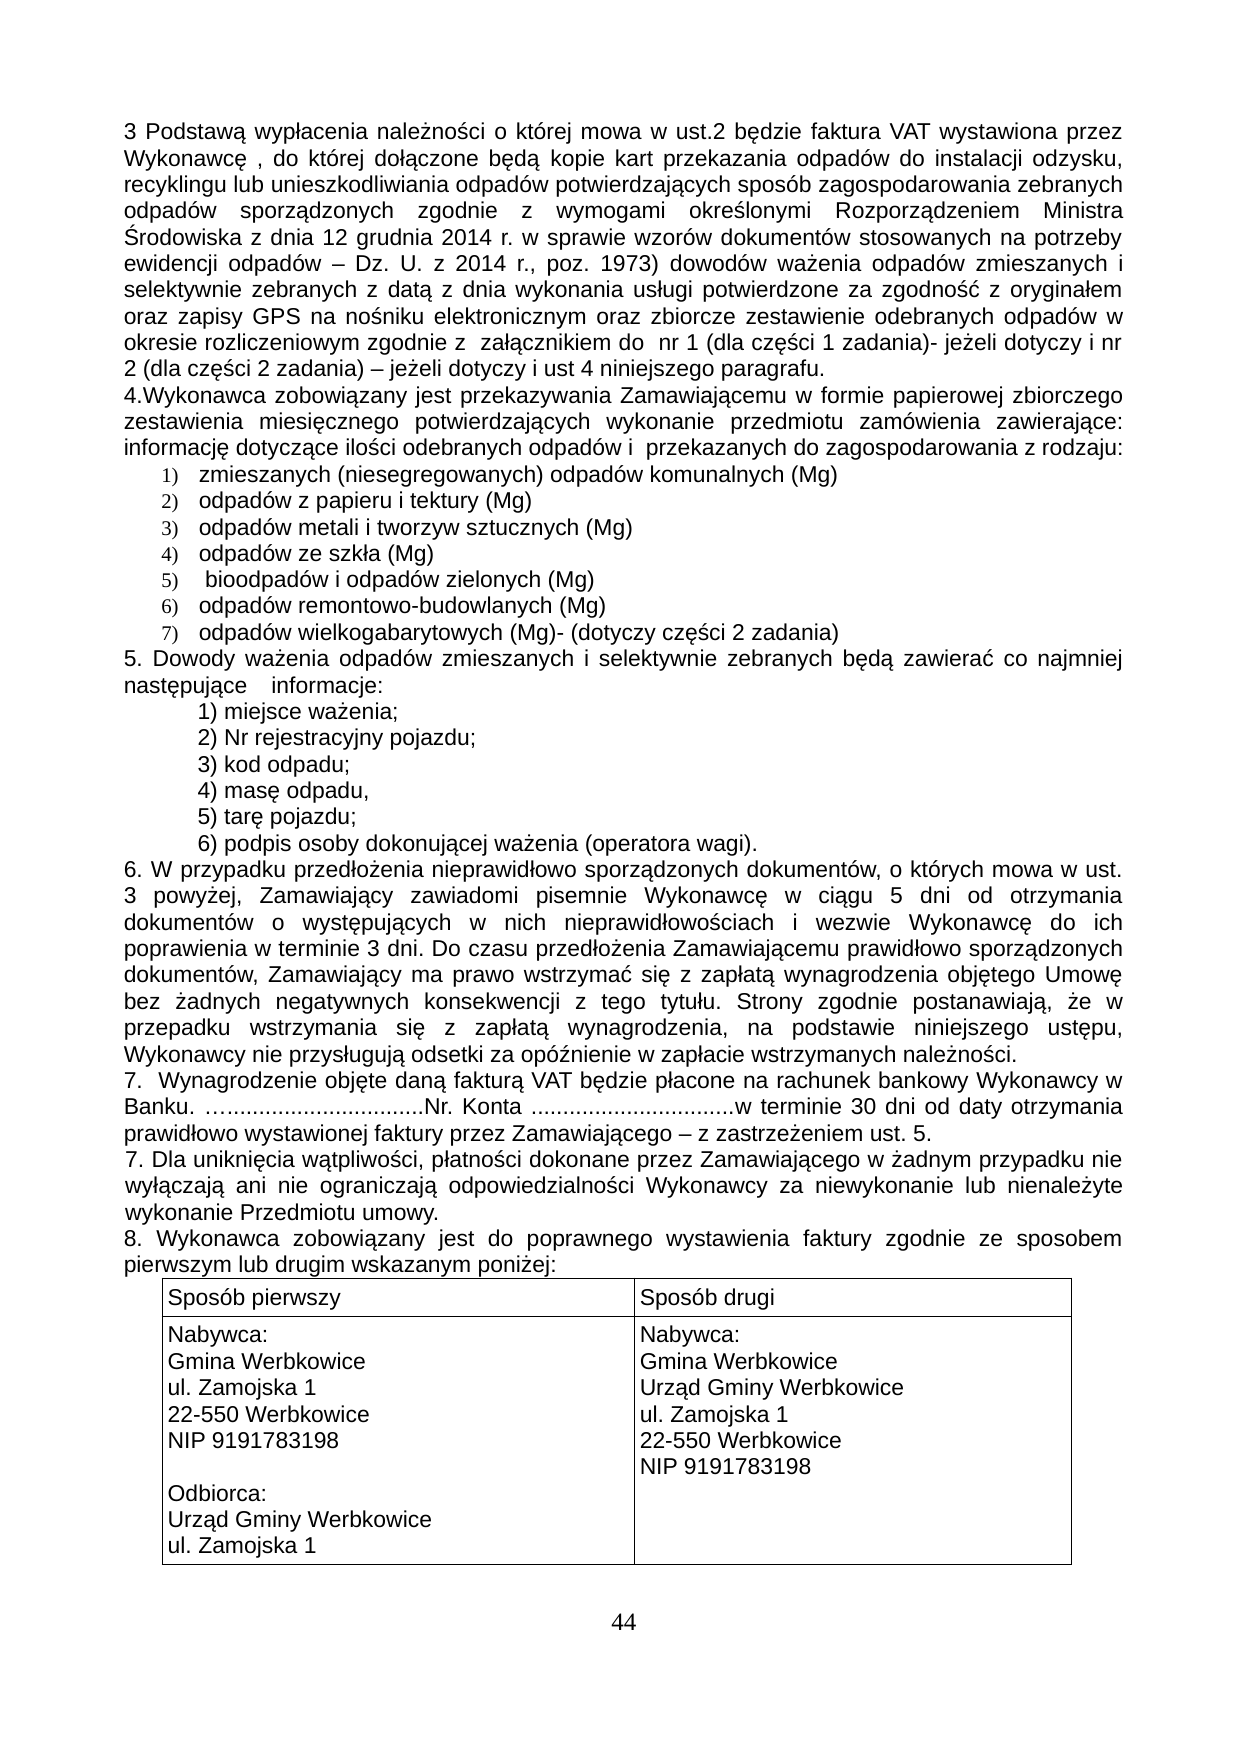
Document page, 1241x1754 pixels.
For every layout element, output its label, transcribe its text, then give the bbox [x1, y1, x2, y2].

text 1) miejsce ważenia; [123, 698, 1123, 724]
list odpadów z papieru i tektury (Mg) [161, 487, 1123, 513]
text 6. W przypadku przedłożenia nieprawidłowo sporządzonych dokumentów, o których mowa w ust. 3 powyżej, Zamawiający zawiadomi pisemnie Wykonawcę w ciągu 5 dni od otrzymania dokumentów o występujących w nich nieprawidłowościach i wezwie Wykonawcę do ich poprawienia w terminie 3 dni. Do czasu przedłożenia Zamawiającemu prawidłowo sporządzonych dokumentów, Zamawiający ma prawo wstrzymać się z zapłatą wynagrodzenia objętego Umowę bez żadnych negatywnych konsekwencji z tego tytułu. Strony zgodnie postanawiają, że w przepadku wstrzymania się z zapłatą wynagrodzenia, na podstawie niniejszego ustępu, Wykonawcy nie przysługują odsetki za opóźnienie w zapłacie wstrzymanych należności. [123, 856, 1123, 1067]
table_header Sposób pierwszy [163, 1279, 634, 1316]
text 5. Dowody ważenia odpadów zmieszanych i selektywnie zebranych będą zawierać co najmniej następujące informacje: [123, 645, 1123, 698]
list bioodpadów i odpadów zielonych (Mg) [161, 566, 1123, 592]
list odpadów ze szkła (Mg) [161, 540, 1123, 566]
list zmieszanych (niesegregowanych) odpadów komunalnych (Mg) [161, 461, 1123, 487]
text 8. Wykonawca zobowiązany jest do poprawnego wystawienia faktury zgodnie ze sposobem pierwszym lub drugim wskazanym poniżej: [123, 1225, 1123, 1278]
list odpadów remontowo-budowlanych (Mg) [161, 592, 1123, 619]
list odpadów wielkogabarytowych (Mg)- (dotyczy części 2 zadania) [161, 619, 1123, 645]
text 7. Dla uniknięcia wątpliwości, płatności dokonane przez Zamawiającego w żadnym przypadku nie wyłączają ani nie ograniczają odpowiedzialności Wykonawcy za niewykonanie lub nienależyte wykonanie Przedmiotu umowy. [125, 1146, 1123, 1225]
text 6) podpis osoby dokonującej ważenia (operatora wagi). [123, 830, 1123, 856]
list odpadów metali i tworzyw sztucznych (Mg) [161, 513, 1123, 540]
text 3 Podstawą wypłacenia należności o której mowa w ust.2 będzie faktura VAT wystawiona przez Wykonawcę , do której dołączone będą kopie kart przekazania odpadów do instalacji odzysku, recyklingu lub unieszkodliwiania odpadów potwierdzających sposób zagospodarowania zebranych odpadów sporządzonych zgodnie z wymogami określonymi Rozporządzeniem Ministra Środowiska z dnia 12 grudnia 2014 r. w sprawie wzorów dokumentów stosowanych na potrzeby ewidencji odpadów – Dz. U. z 2014 r., poz. 1973) dowodów ważenia odpadów zmieszanych i selektywnie zebranych z datą z dnia wykonania usługi potwierdzone za zgodność z oryginałem oraz zapisy GPS na nośniku elektronicznym oraz zbiorcze zestawienie odebranych odpadów w okresie rozliczeniowym zgodnie z załącznikiem do nr 1 (dla części 1 zadania)- jeżeli dotyczy i nr 2 (dla części 2 zadania) – jeżeli dotyczy i ust 4 niniejszego paragrafu. [123, 118, 1123, 382]
text 2) Nr rejestracyjny pojazdu; [123, 724, 1123, 751]
table_header Sposób drugi [635, 1279, 1071, 1316]
table_cell Nabywca: Gmina Werbkowice ul. Zamojska 1 22-550 Werbkowice NIP 9191783198 Odbiorca: Urząd Gminy Werbkowice ul. Zamojska 1 [163, 1317, 634, 1564]
text 3) kod odpadu; [123, 751, 1123, 777]
text 4) masę odpadu, [123, 777, 1123, 803]
text 7. Wynagrodzenie objęte daną fakturą VAT będzie płacone na rachunek bankowy Wykonawcy w Banku. …...............................Nr. Konta ................................w terminie 30 dni od daty otrzymania prawidłowo wystawionej faktury przez Zamawiającego – z zastrzeżeniem ust. 5. [123, 1067, 1123, 1146]
text 4.Wykonawca zobowiązany jest przekazywania Zamawiającemu w formie papierowej zbiorczego zestawienia miesięcznego potwierdzających wykonanie przedmiotu zamówienia zawierające: informację dotyczące ilości odebranych odpadów i przekazanych do zagospodarowania z rodzaju: [123, 382, 1123, 461]
table_cell Nabywca: Gmina Werbkowice Urząd Gminy Werbkowice ul. Zamojska 1 22-550 Werbkowice NIP 9191783198 [635, 1317, 1071, 1564]
text 5) tarę pojazdu; [123, 803, 1123, 830]
